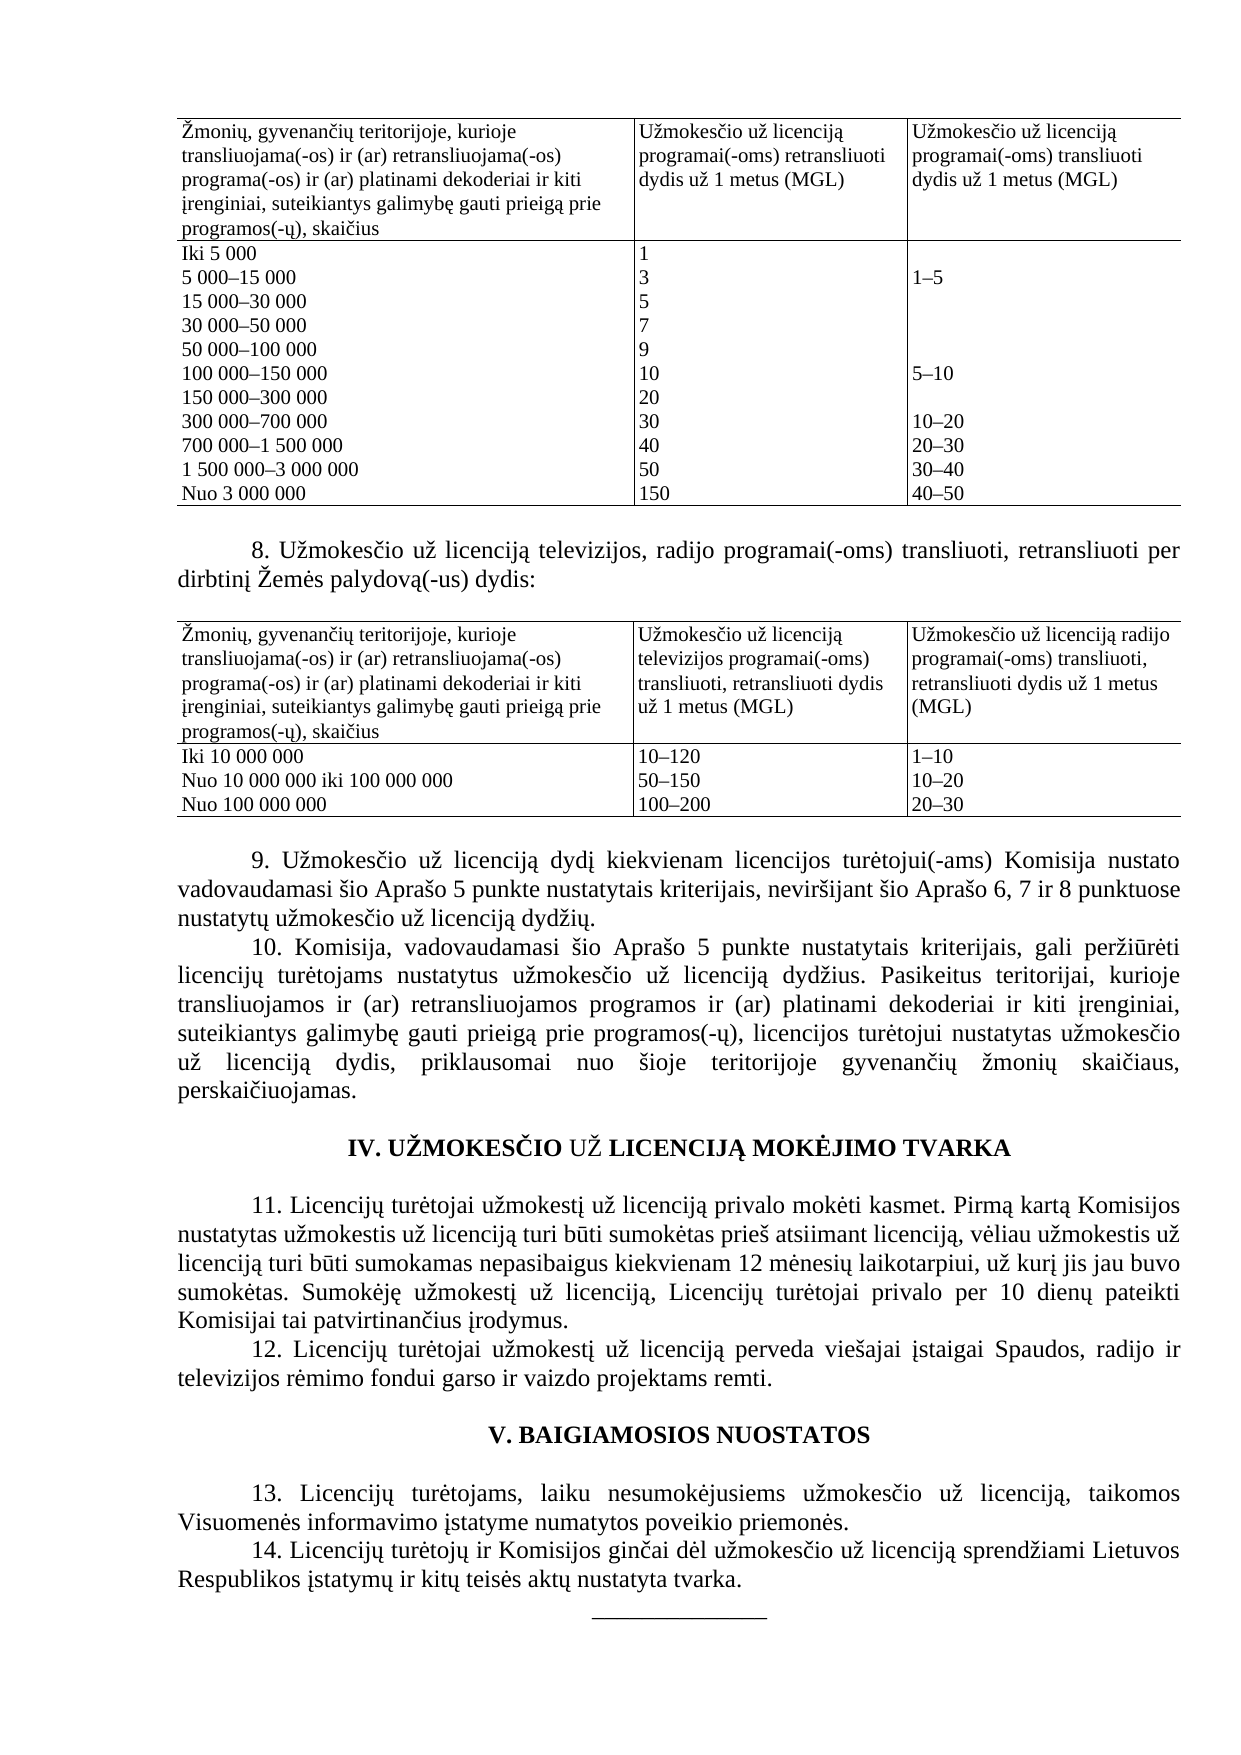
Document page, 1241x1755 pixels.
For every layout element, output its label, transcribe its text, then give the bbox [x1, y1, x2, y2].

text 14. Licencijų turėtojų ir Komisijos ginčai dėl užmokesčio už licenciją sprendžiami Lietuvos Respublikos įstatymų ir kitų teisės aktų nustatyta tvarka. [177, 1536, 1181, 1593]
table_cell [1177, 241, 1181, 264]
table_cell [1177, 385, 1181, 409]
text 12. Licencijų turėtojai užmokestį už licenciją perveda viešajai įstaigai Spaudos, radijo ir televizijos rėmimo fondui garso ir vaizdo projektams remti. [177, 1334, 1181, 1392]
table_cell 5–10 [908, 361, 912, 385]
text ______________ [177, 1593, 1181, 1622]
text 8. Užmokesčio už licenciją televizijos, radijo programai(-oms) transliuoti, retransliuoti per dirbtinį Žemės palydovą(-us) dydis: [177, 535, 1181, 592]
table_cell 1–5 [908, 265, 912, 289]
table_cell 50 [903, 457, 907, 481]
text 11. Licencijų turėtojai užmokestį už licenciją privalo mokėti kasmet. Pirmą kartą Komisijos nustatytas užmokestis už licenciją turi būti sumokėtas prieš atsiimant licenciją, vėliau užmokestis už licenciją turi būti sumokamas nepasibaigus kiekvienam 12 mėnesių laikotarpiui, už kurį jis jau buvo sumokėtas. Sumokėję užmokestį už licenciją, Licencijų turėtojai privalo per 10 dienų pateikti Komisijai tai patvirtinančius įrodymus. [177, 1191, 1181, 1334]
table_cell 1 [903, 241, 907, 264]
table_cell 20 [903, 385, 907, 409]
table_cell 30 [903, 409, 907, 433]
table_cell [1177, 289, 1181, 313]
table_cell 9 [903, 337, 907, 361]
table_cell 40 [903, 433, 907, 457]
table_cell 10 [903, 361, 907, 385]
table_cell [908, 313, 912, 337]
table_cell 1–10 [1177, 744, 1181, 768]
table_cell 5 [903, 289, 907, 313]
text 10. Komisija, vadovaudamasi šio Aprašo 5 punkte nustatytais kriterijais, gali peržiūrėti licencijų turėtojams nustatytus užmokesčio už licenciją dydžius. Pasikeitus teritorijai, kurioje transliuojamos ir (ar) retransliuojamos programos ir (ar) platinami dekoderiai ir kiti įrenginiai, suteikiantys galimybę gauti prieigą prie programos(-ų), licencijos turėtojui nustatytas užmokesčio už licenciją dydis, priklausomai nuo šioje teritorijoje gyvenančių žmonių skaičiaus, perskaičiuojamas. [177, 932, 1181, 1104]
table_header Užmokesčio už licenciją programai(-oms) transliuoti dydis už 1 metus (MGL) [908, 119, 1181, 239]
text IV. UŽMOKESČIO UŽ LICENCIJĄ MOKĖJIMO TVARKA [177, 1133, 1181, 1162]
table_header Užmokesčio už licenciją televizijos programai(-oms) transliuoti, retransliuoti dydis už 1 metus (MGL) [634, 622, 907, 743]
table_cell 5–10 [1177, 361, 1181, 385]
table_cell [908, 241, 912, 264]
table_cell [1177, 337, 1181, 361]
table_cell [908, 289, 912, 313]
table_cell 150 [903, 481, 907, 505]
text 13. Licencijų turėtojams, laiku nesumokėjusiems užmokesčio už licenciją, taikomos Visuomenės informavimo įstatyme numatytos poveikio priemonės. [177, 1478, 1181, 1536]
table_cell [908, 385, 912, 409]
text V. BAIGIAMOSIOS NUOSTATOS [177, 1421, 1181, 1449]
table_cell 1–5 [1177, 265, 1181, 289]
table_cell 7 [903, 313, 907, 337]
table_cell 3 [903, 265, 907, 289]
text 9. Užmokesčio už licenciją dydį kiekvienam licencijos turėtojui(-ams) Komisija nustato vadovaudamasi šio Aprašo 5 punkte nustatytais kriterijais, neviršijant šio Aprašo 6, 7 ir 8 punktuose nustatytų užmokesčio už licenciją dydžių. [177, 846, 1181, 932]
table_cell [908, 337, 912, 361]
table_header Užmokesčio už licenciją programai(-oms) retransliuoti dydis už 1 metus (MGL) [635, 119, 907, 239]
table_header Užmokesčio už licenciją radijo programai(-oms) transliuoti, retransliuoti dydis už 1 metus (MGL) [908, 622, 1181, 743]
table_cell [1177, 313, 1181, 337]
